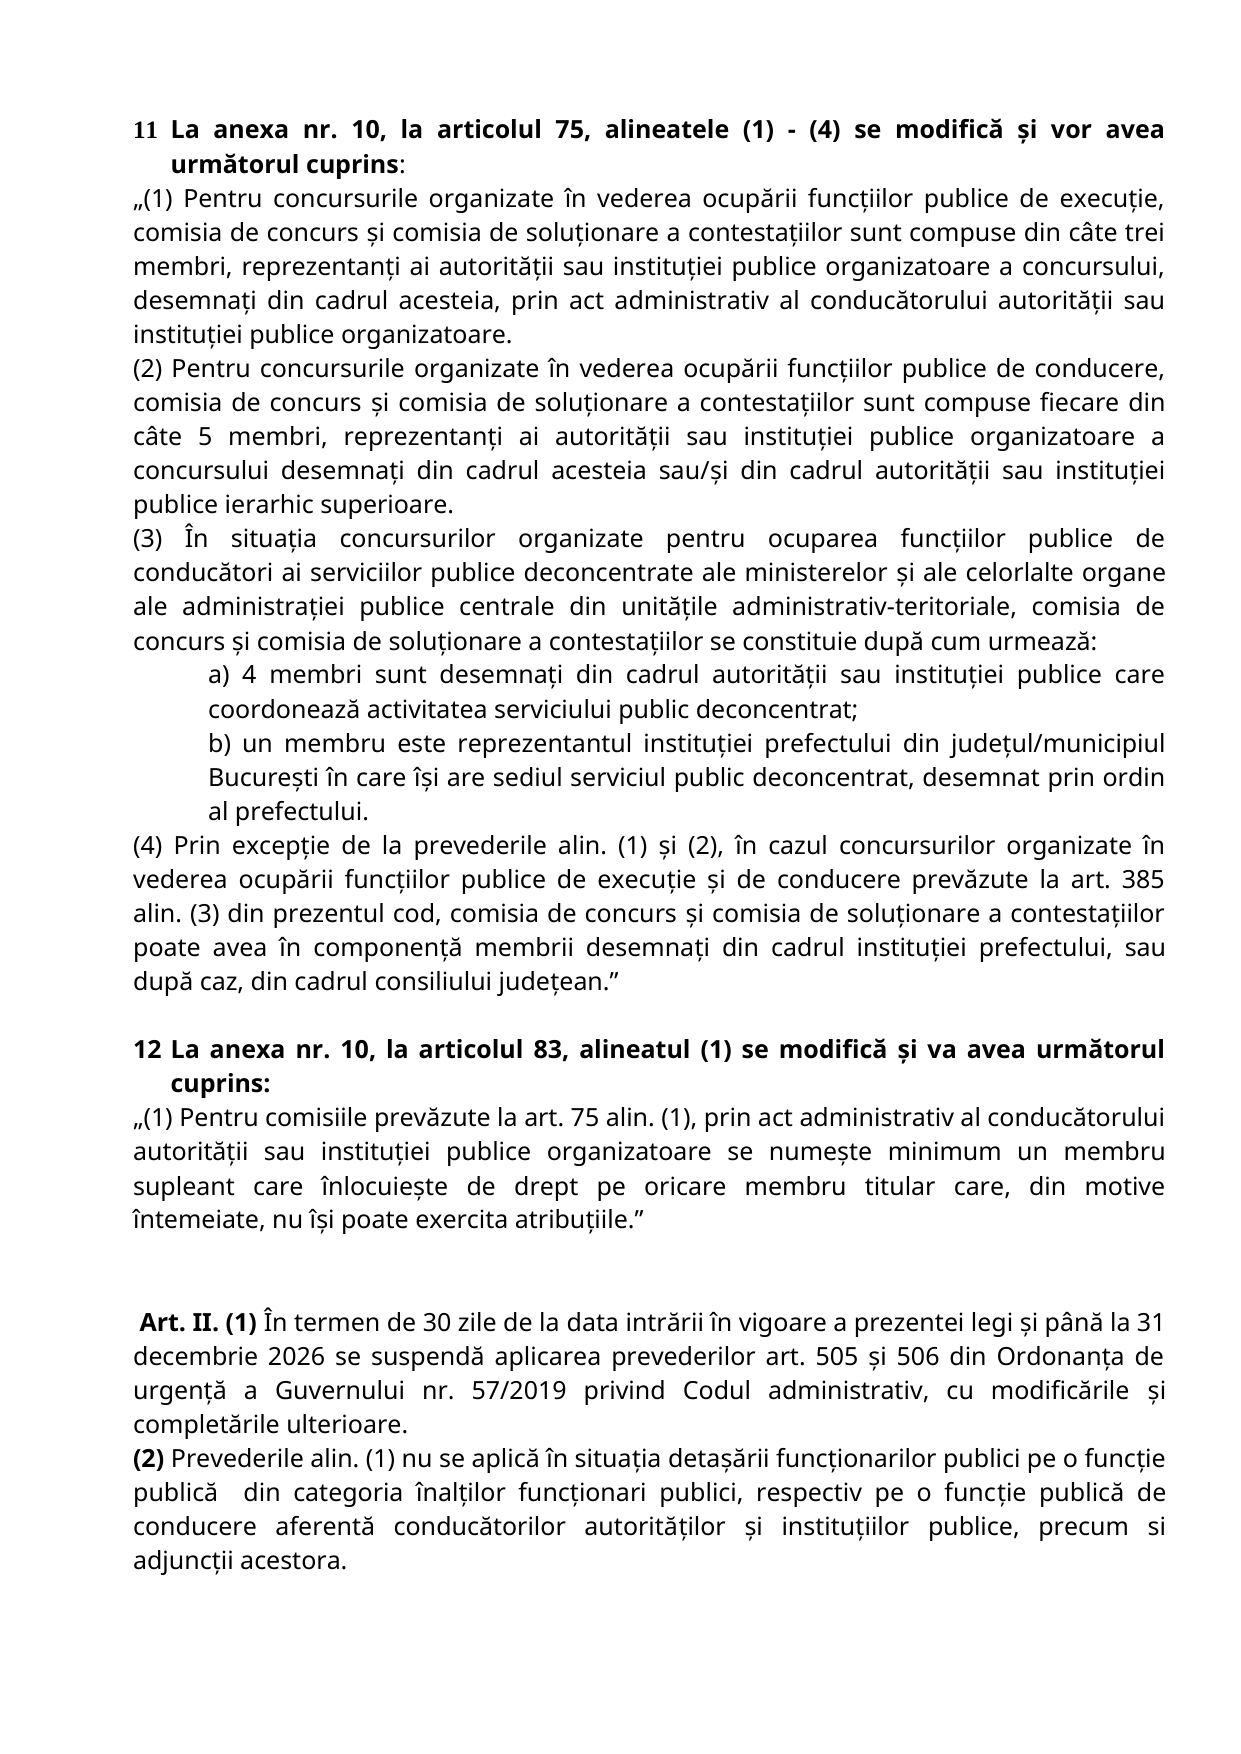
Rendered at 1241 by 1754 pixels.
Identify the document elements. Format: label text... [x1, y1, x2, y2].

text (2) Pentru concursurile organizate în vederea ocupării funcţiilor publice de conducere, comisia de concurs şi comisia de soluţionare a contestaţiilor sunt compuse fiecare din câte 5 membri, reprezentanţi ai autorităţii sau instituţiei publice organizatoare a concursului desemnaţi din cadrul acesteia sau/şi din cadrul autorităţii sau instituţiei publice ierarhic superioare. [133, 351, 1166, 521]
text a) 4 membri sunt desemnaţi din cadrul autorităţii sau instituţiei publice care coordonează activitatea serviciului public deconcentrat; [208, 657, 1166, 725]
text Art. II. (1) În termen de 30 zile de la data intrării în vigoare a prezentei legi și până la 31 decembrie 2026 se suspendă aplicarea prevederilor art. 505 și 506 din Ordonanţa de urgenţă a Guvernului nr. 57/2019 privind Codul administrativ, cu modificările şi completările ulterioare. [133, 1304, 1166, 1441]
text (2) Prevederile alin. (1) nu se aplică în situația detașării funcționarilor publici pe o funcție publică din categoria înalţilor funcţionari publici, respectiv pe o funcție publică de conducere aferentă conducătorilor autorităților și instituțiilor publice, precum si adjuncții acestora. [133, 1441, 1166, 1577]
text (3) În situaţia concursurilor organizate pentru ocuparea funcţiilor publice de conducători ai serviciilor publice deconcentrate ale ministerelor şi ale celorlalte organe ale administraţiei publice centrale din unităţile administrativ-teritoriale, comisia de concurs şi comisia de soluţionare a contestaţiilor se constituie după cum urmează: [133, 521, 1166, 657]
text „(1) Pentru concursurile organizate în vederea ocupării funcţiilor publice de execuţie, comisia de concurs şi comisia de soluţionare a contestaţiilor sunt compuse din câte trei membri, reprezentanţi ai autorităţii sau instituţiei publice organizatoare a concursului, desemnaţi din cadrul acesteia, prin act administrativ al conducătorului autorităţii sau instituţiei publice organizatoare. [133, 180, 1166, 351]
text „(1) Pentru comisiile prevăzute la art. 75 alin. (1), prin act administrativ al conducătorului autorităţii sau instituţiei publice organizatoare se numește minimum un membru supleant care înlocuiește de drept pe oricare membru titular care, din motive întemeiate, nu îşi poate exercita atribuţiile.” [133, 1100, 1166, 1236]
list La anexa nr. 10, la articolul 83, alineatul (1) se modifică și va avea următorul cuprins: [133, 1032, 1166, 1100]
text (4) Prin excepţie de la prevederile alin. (1) și (2), în cazul concursurilor organizate în vederea ocupării funcţiilor publice de execuție și de conducere prevăzute la art. 385 alin. (3) din prezentul cod, comisia de concurs şi comisia de soluţionare a contestaţiilor poate avea în componență membrii desemnați din cadrul instituției prefectului, sau după caz, din cadrul consiliului județean.” [133, 827, 1166, 998]
text b) un membru este reprezentantul instituţiei prefectului din judeţul/municipiul București în care îşi are sediul serviciul public deconcentrat, desemnat prin ordin al prefectului. [208, 725, 1166, 827]
list La anexa nr. 10, la articolul 75, alineatele (1) - (4) se modifică și vor avea următorul cuprins: [133, 112, 1166, 180]
